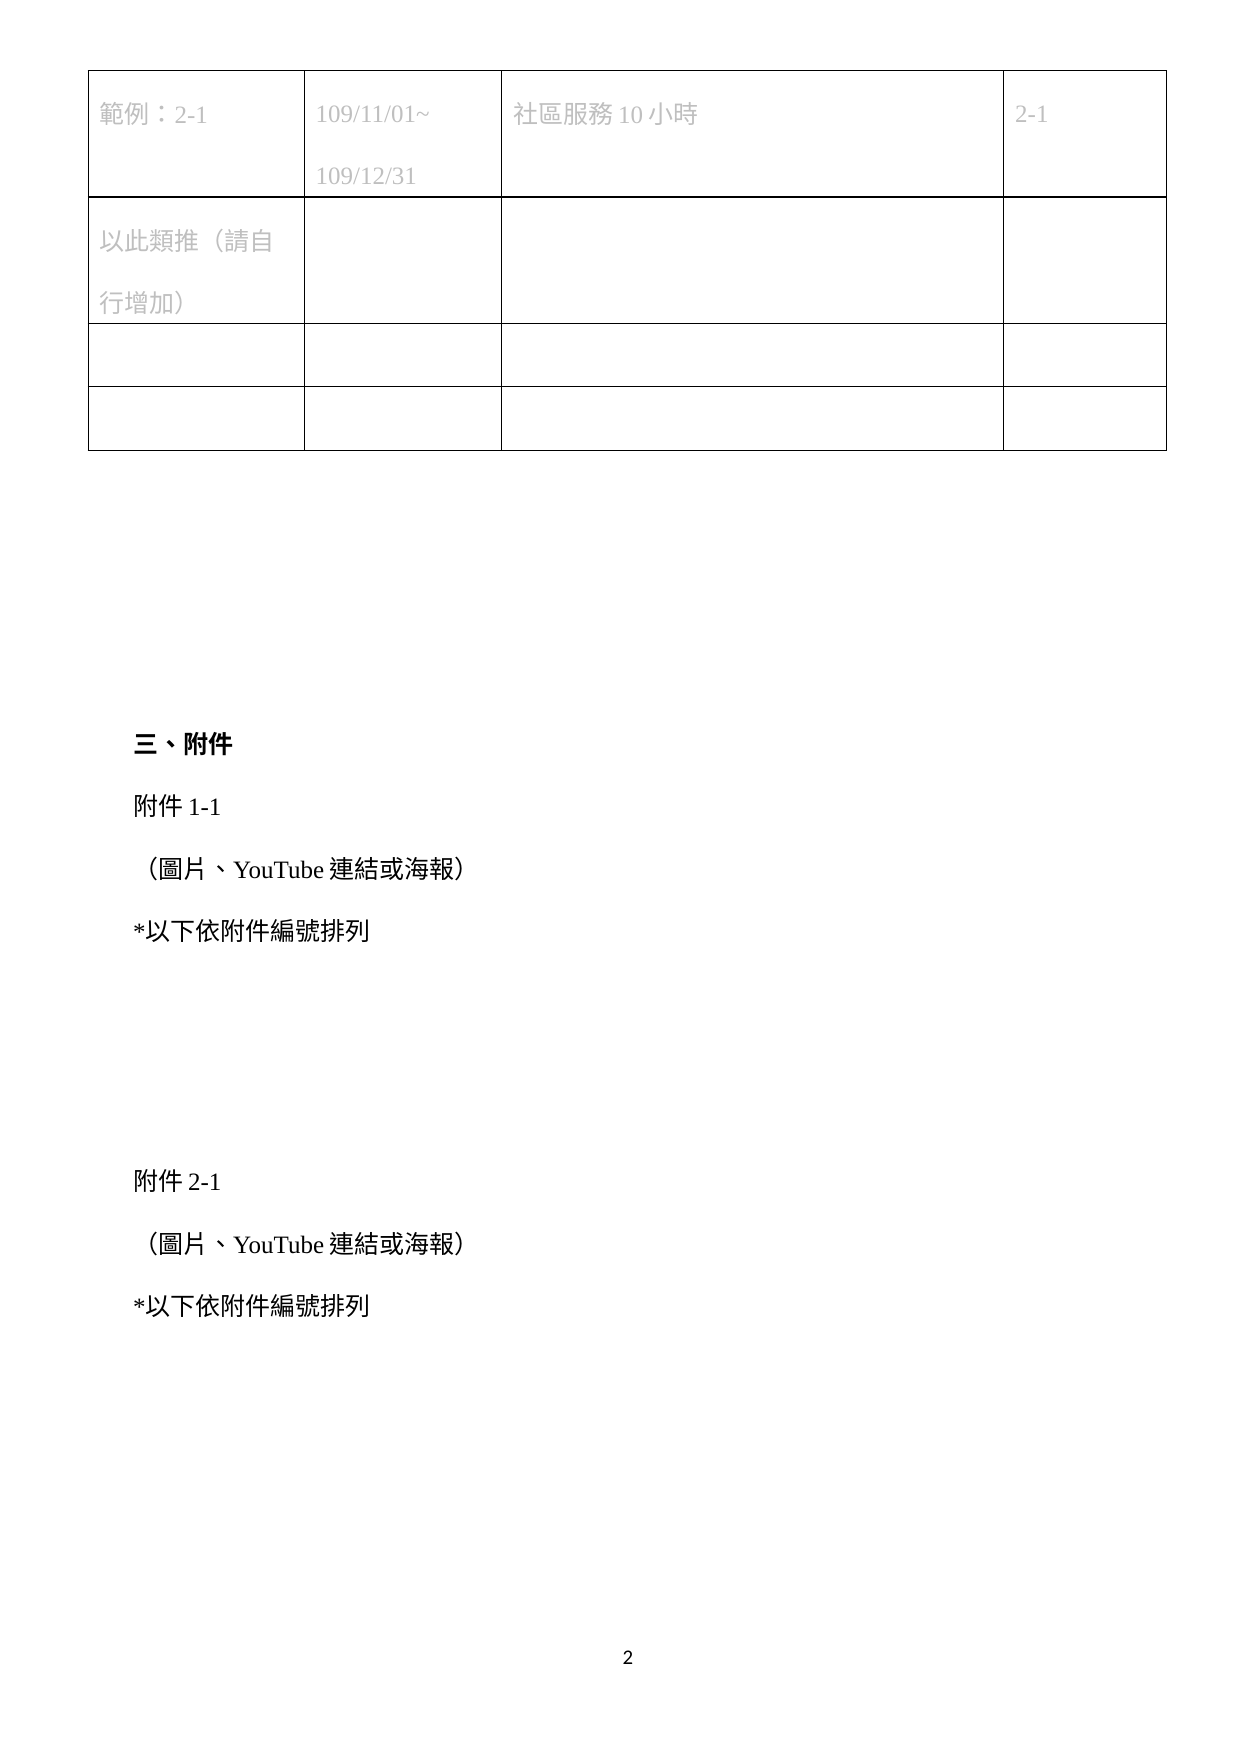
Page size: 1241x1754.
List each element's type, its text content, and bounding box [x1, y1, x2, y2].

table_cell [305, 324, 501, 386]
table_cell [305, 387, 501, 449]
table_cell [1004, 198, 1166, 322]
text 三、附件 [133, 701, 1122, 763]
table_cell [1004, 387, 1166, 449]
table_cell [89, 324, 304, 386]
table_cell [502, 198, 1003, 322]
table_cell 社區服務10小時 [502, 71, 1003, 196]
table_cell [89, 387, 304, 449]
text 附件2-1 [133, 1138, 1122, 1201]
text （圖片、YouTube連結或海報） [133, 1201, 1122, 1263]
table_cell 以此類推（請自行增加） [89, 198, 304, 322]
table_cell [1004, 324, 1166, 386]
table_cell 範例：2-1 [89, 71, 304, 196]
table_cell 2-1 [1004, 71, 1166, 196]
text 附件1-1 [133, 763, 1122, 826]
text *以下依附件編號排列 [133, 888, 1122, 951]
table_cell [305, 198, 501, 322]
text （圖片、YouTube連結或海報） [133, 826, 1122, 888]
text *以下依附件編號排列 [133, 1263, 1122, 1326]
table_cell [502, 324, 1003, 386]
table_cell 109/11/01~ 109/12/31 [305, 71, 501, 196]
table_cell [502, 387, 1003, 449]
